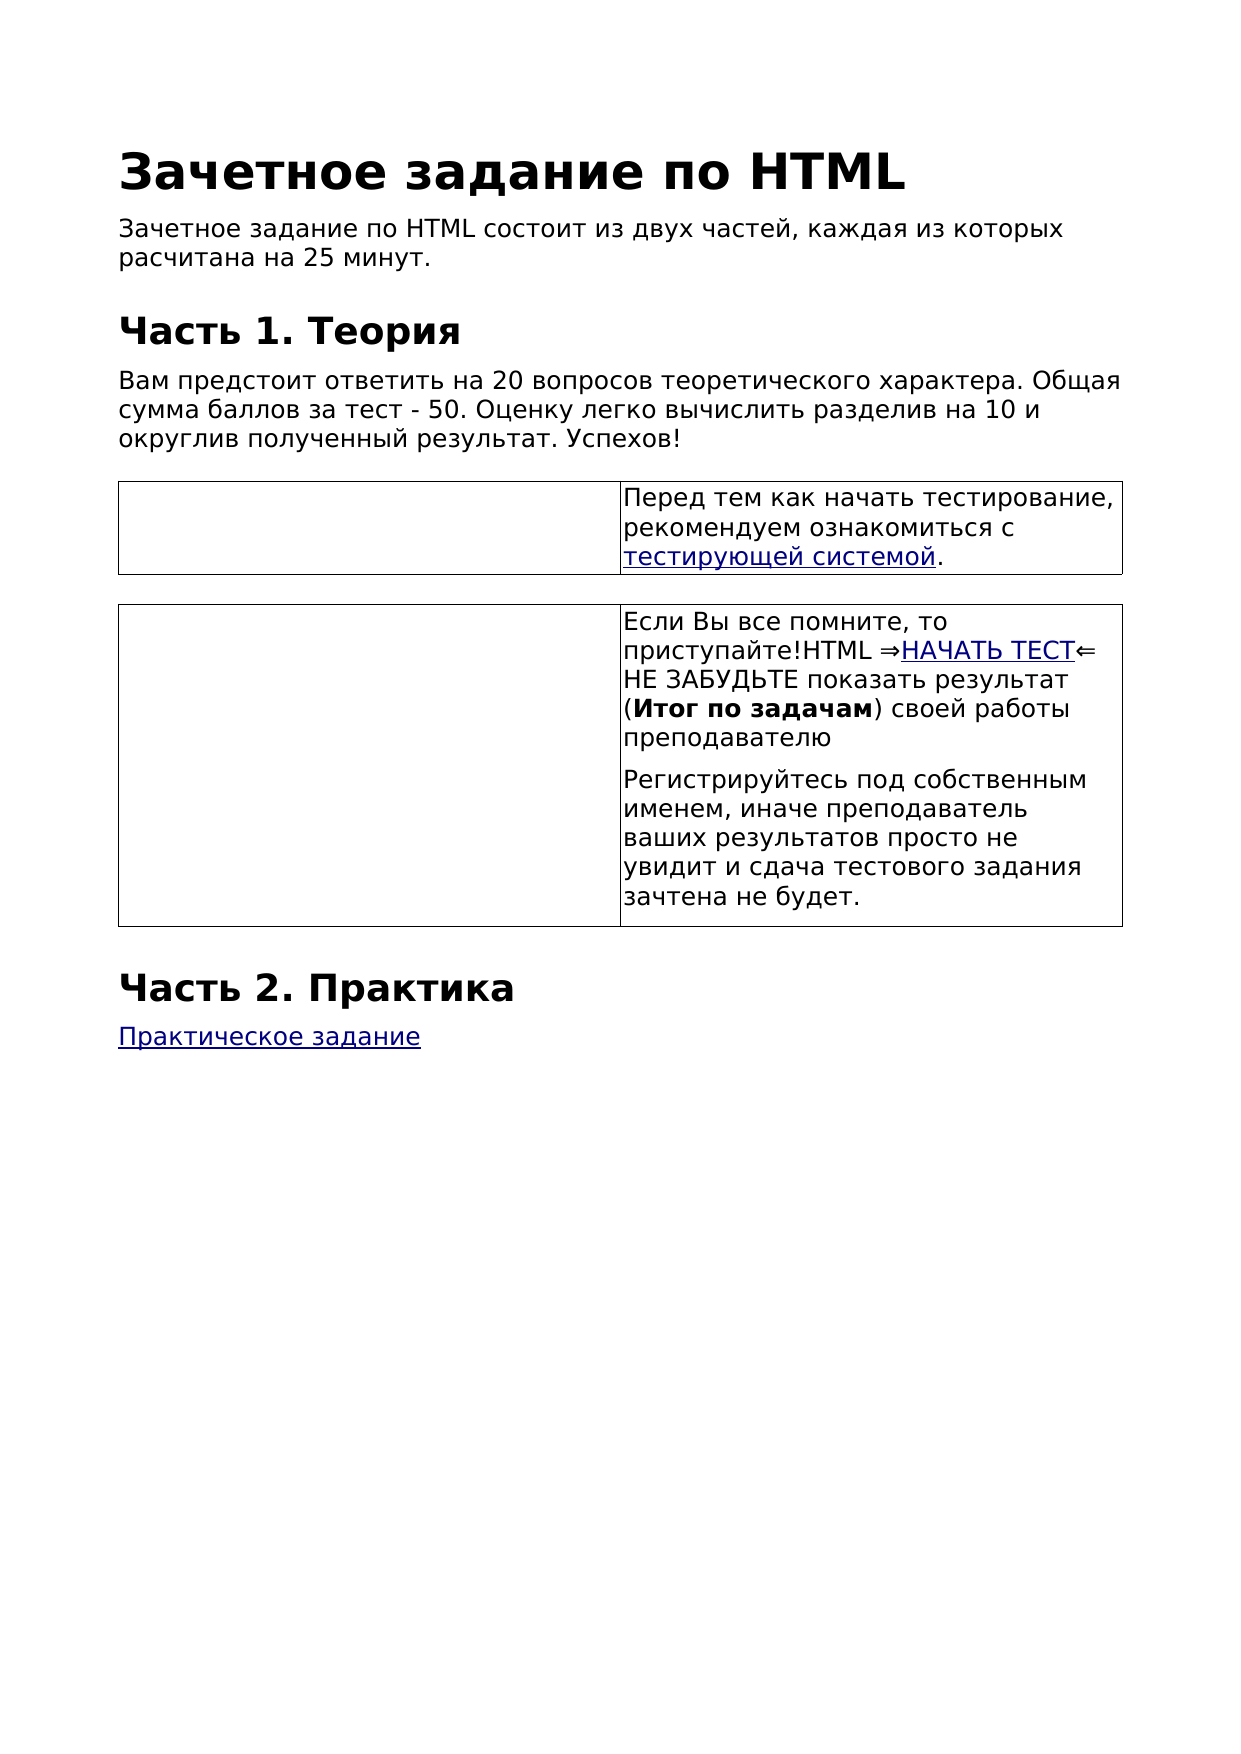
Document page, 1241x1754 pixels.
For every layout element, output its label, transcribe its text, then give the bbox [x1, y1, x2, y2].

table_header Перед тем как начать тестирование, рекомендуем ознакомиться с тестирующей системой. [621, 482, 1122, 574]
table_header [119, 605, 620, 926]
text Вам предстоит ответить на 20 вопросов теоретического характера. Общая сумма баллов за тест - 50. Оценку легко вычислить разделив на 10 и округлив полученный результат. Успехов! [118, 366, 1122, 453]
text Практическое задание [118, 1022, 1122, 1052]
text Зачетное задание по HTML состоит из двух частей, каждая из которых расчитана на 25 минут. [118, 214, 1122, 272]
subtitle Часть 2. Практика [118, 966, 1122, 1010]
subtitle Часть 1. Теория [118, 310, 1122, 353]
table_header Если Вы все помните, то приступайте!HTML ⇒НАЧАТЬ ТЕСТ⇐ НЕ ЗАБУДЬТЕ показать результат (Итог по задачам) своей работы преподавателю Регистрируйтесь под собственным именем, иначе преподаватель ваших результатов просто не увидит и сдача тестового задания зачтена не будет. [621, 605, 1122, 926]
table_header [119, 482, 620, 574]
subtitle Зачетное задание по HTML [118, 143, 1122, 201]
